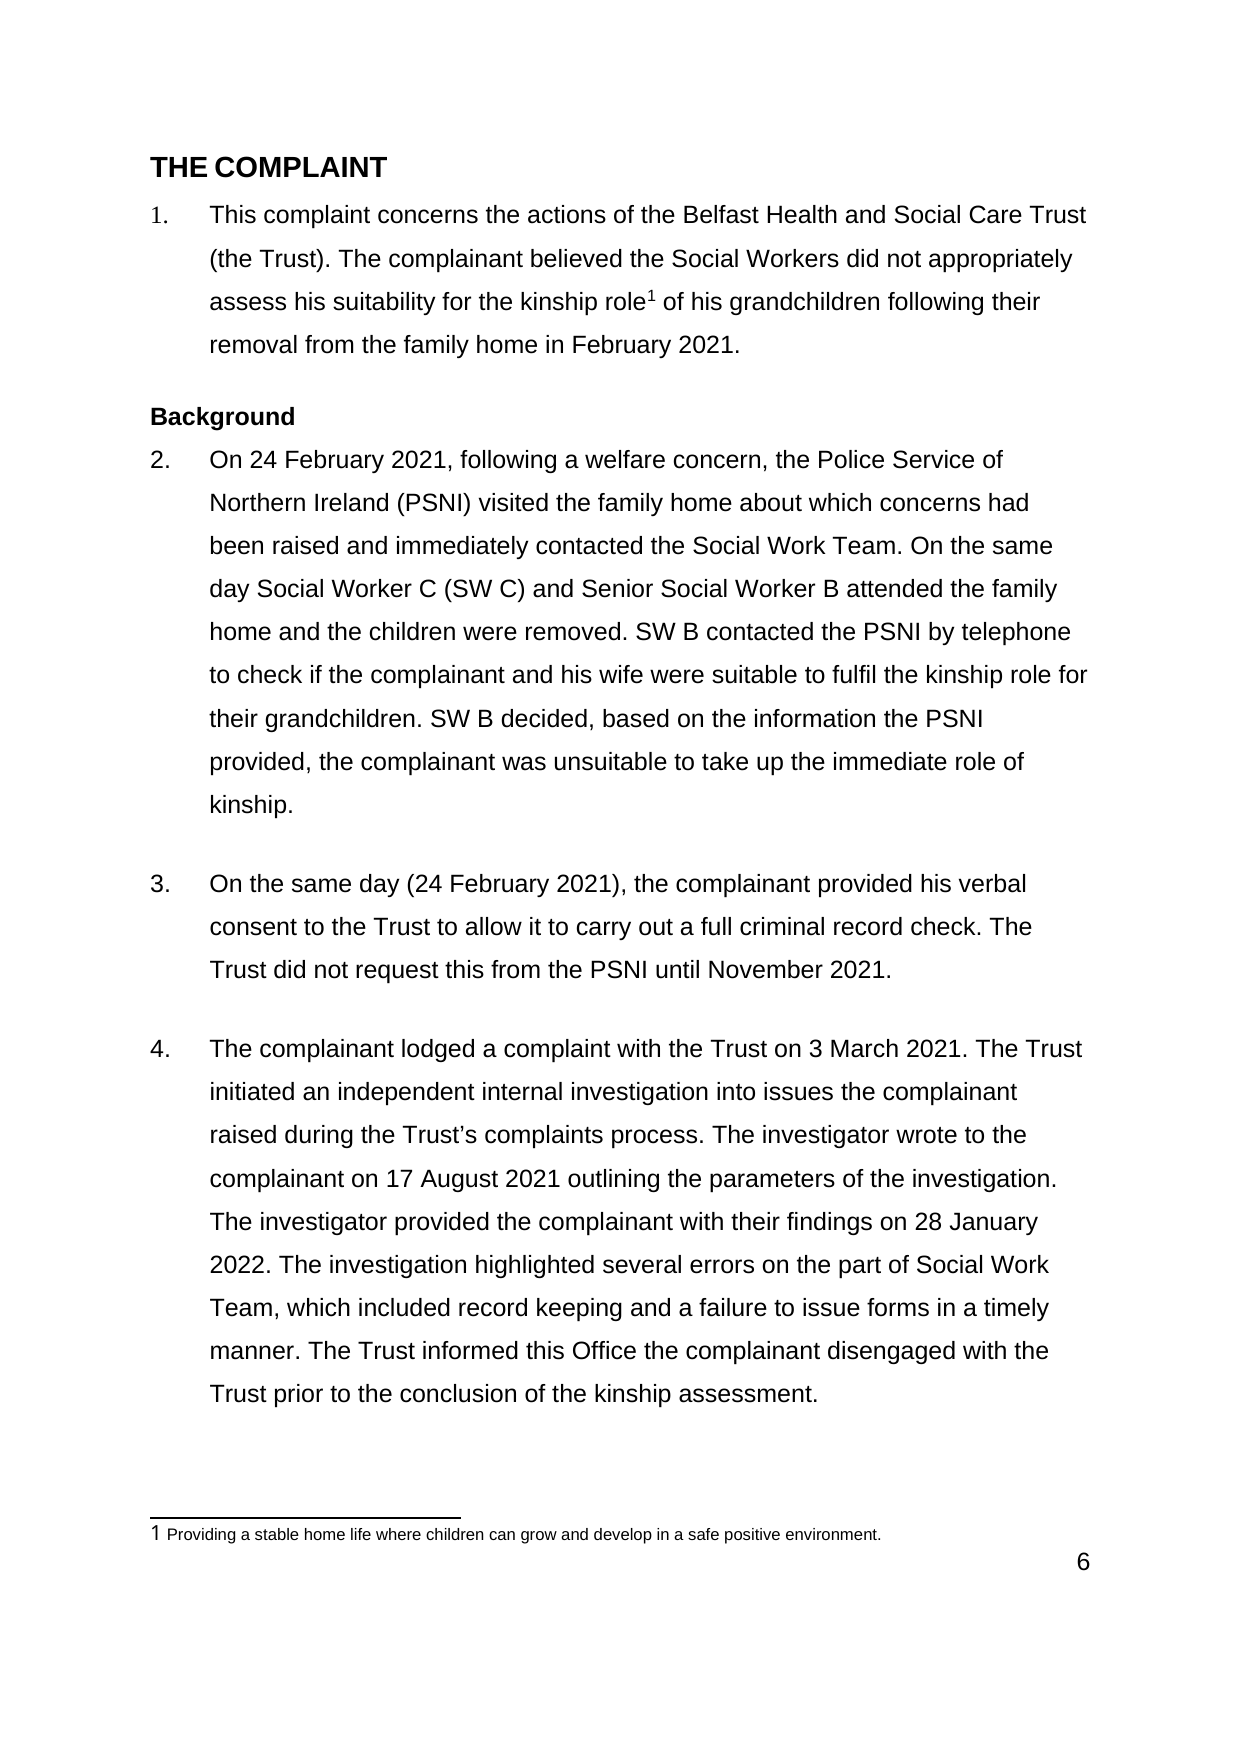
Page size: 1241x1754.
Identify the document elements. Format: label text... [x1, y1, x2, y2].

text THE COMPLAINT [150, 150, 1090, 183]
list This complaint concerns the actions of the Belfast Health and Social Care Trust (the Trust). The complainant believed the Social Workers did not appropriately assess his suitability for the kinship role of his grandchildren following their removal from the family home in February 2021. [150, 200, 1090, 358]
text Background [150, 402, 1090, 430]
list On the same day (24 February 2021), the complainant provided his verbal consent to the Trust to allow it to carry out a full criminal record check. The Trust did not request this from the PSNI until November 2021. [150, 869, 1090, 984]
list Providing a stable home life where children can grow and develop in a safe positive environment. [150, 1518, 1090, 1547]
list On 24 February 2021, following a welfare concern, the Police Service of Northern Ireland (PSNI) visited the family home about which concerns had been raised and immediately contacted the Social Work Team. On the same day Social Worker C (SW C) and Senior Social Worker B attended the family home and the children were removed. SW B contacted the PSNI by telephone to check if the complainant and his wife were suitable to fulfil the kinship role for their grandchildren. SW B decided, based on the information the PSNI provided, the complainant was unsuitable to take up the immediate role of kinship. [150, 445, 1090, 818]
list The complainant lodged a complaint with the Trust on 3 March 2021. The Trust initiated an independent internal investigation into issues the complainant raised during the Trust’s complaints process. The investigator wrote to the complainant on 17 August 2021 outlining the parameters of the investigation. The investigator provided the complainant with their findings on 28 January 2022. The investigation highlighted several errors on the part of Social Work Team, which included record keeping and a failure to issue forms in a timely manner. The Trust informed this Office the complainant disengaged with the Trust prior to the conclusion of the kinship assessment. [150, 1034, 1090, 1408]
